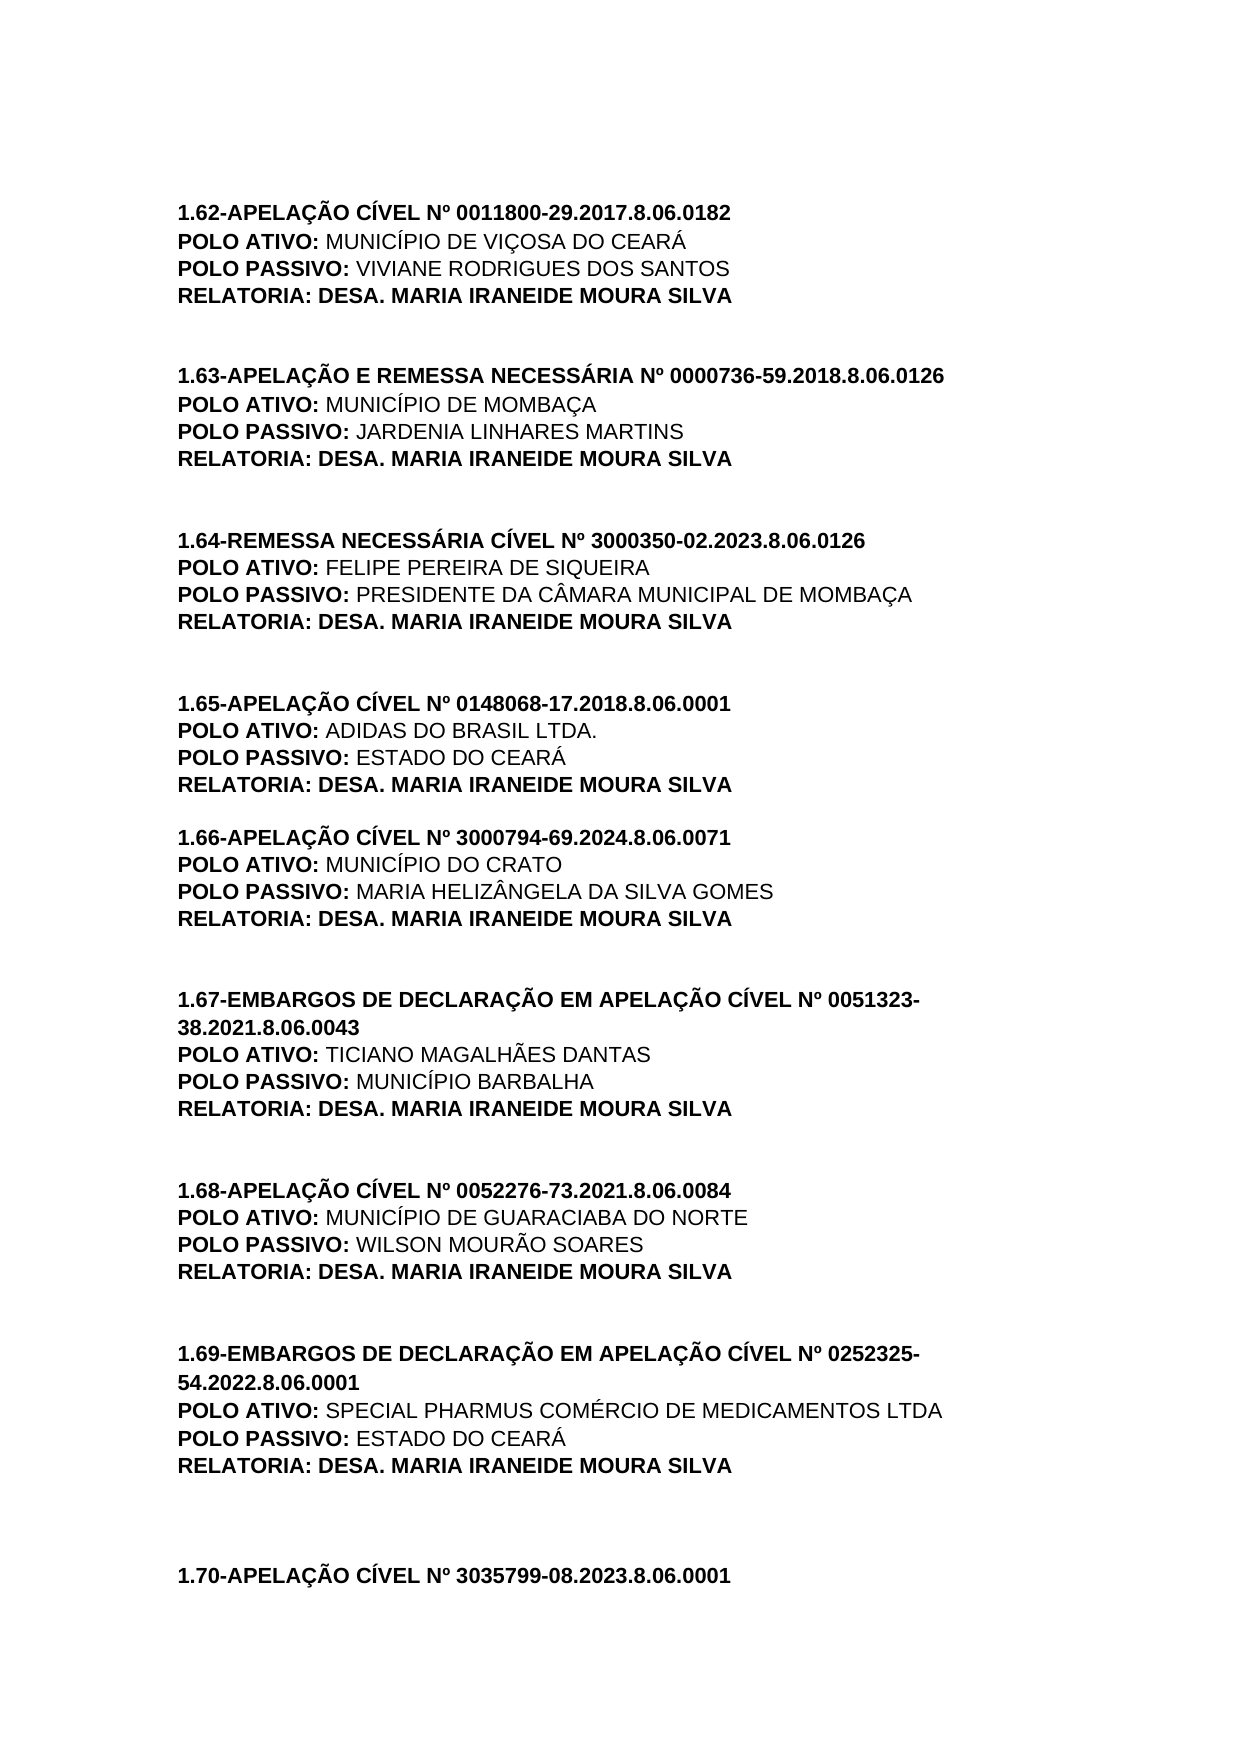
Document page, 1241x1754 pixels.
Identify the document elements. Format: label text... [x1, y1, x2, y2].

text POLO PASSIVO: ESTADO DO CEARÁ [177, 745, 1063, 770]
text RELATORIA: DESA. MARIA IRANEIDE MOURA SILVA [177, 446, 1063, 471]
text POLO PASSIVO: WILSON MOURÃO SOARES [177, 1232, 1063, 1257]
text POLO PASSIVO: ESTADO DO CEARÁ [177, 1426, 1063, 1451]
text 1.63-APELAÇÃO E REMESSA NECESSÁRIA Nº 0000736-59.2018.8.06.0126 [177, 363, 1063, 388]
text POLO ATIVO: MUNICÍPIO DO CRATO [177, 852, 1063, 877]
text RELATORIA: DESA. MARIA IRANEIDE MOURA SILVA [177, 906, 1063, 931]
text POLO ATIVO: MUNICÍPIO DE GUARACIABA DO NORTE [177, 1205, 1063, 1230]
text POLO PASSIVO: PRESIDENTE DA CÂMARA MUNICIPAL DE MOMBAÇA [177, 582, 1063, 607]
text 1.65-APELAÇÃO CÍVEL Nº 0148068-17.2018.8.06.0001 [177, 691, 1063, 716]
text POLO PASSIVO: JARDENIA LINHARES MARTINS [177, 419, 1063, 444]
text POLO PASSIVO: MUNICÍPIO BARBALHA [177, 1069, 1063, 1094]
text 1.69-EMBARGOS DE DECLARAÇÃO EM APELAÇÃO CÍVEL Nº 0252325-54.2022.8.06.0001 [177, 1340, 1063, 1394]
text RELATORIA: DESA. MARIA IRANEIDE MOURA SILVA [177, 1096, 1063, 1121]
text POLO ATIVO: MUNICÍPIO DE VIÇOSA DO CEARÁ [177, 229, 1063, 254]
text POLO PASSIVO: VIVIANE RODRIGUES DOS SANTOS [177, 256, 1063, 281]
text 1.66-APELAÇÃO CÍVEL Nº 3000794-69.2024.8.06.0071 [177, 824, 1063, 850]
text POLO ATIVO: FELIPE PEREIRA DE SIQUEIRA [177, 555, 1063, 580]
text POLO ATIVO: TICIANO MAGALHÃES DANTAS [177, 1042, 1063, 1067]
text 1.68-APELAÇÃO CÍVEL Nº 0052276-73.2021.8.06.0084 [177, 1177, 1063, 1203]
text 1.67-EMBARGOS DE DECLARAÇÃO EM APELAÇÃO CÍVEL Nº 0051323-38.2021.8.06.0043 [177, 987, 1063, 1040]
text 1.70-APELAÇÃO CÍVEL Nº 3035799-08.2023.8.06.0001 [177, 1563, 1063, 1588]
text 1.62-APELAÇÃO CÍVEL Nº 0011800-29.2017.8.06.0182 [177, 200, 1063, 225]
text 1.64-REMESSA NECESSÁRIA CÍVEL Nº 3000350-02.2023.8.06.0126 [177, 528, 1063, 553]
text POLO ATIVO: SPECIAL PHARMUS COMÉRCIO DE MEDICAMENTOS LTDA [177, 1398, 1063, 1423]
text RELATORIA: DESA. MARIA IRANEIDE MOURA SILVA [177, 772, 1063, 797]
text POLO PASSIVO: MARIA HELIZÂNGELA DA SILVA GOMES [177, 879, 1063, 904]
text POLO ATIVO: MUNICÍPIO DE MOMBAÇA [177, 392, 1063, 417]
text RELATORIA: DESA. MARIA IRANEIDE MOURA SILVA [177, 1259, 1063, 1284]
text RELATORIA: DESA. MARIA IRANEIDE MOURA SILVA [177, 283, 1063, 308]
text RELATORIA: DESA. MARIA IRANEIDE MOURA SILVA [177, 1453, 1063, 1478]
text POLO ATIVO: ADIDAS DO BRASIL LTDA. [177, 718, 1063, 743]
text RELATORIA: DESA. MARIA IRANEIDE MOURA SILVA [177, 609, 1063, 634]
